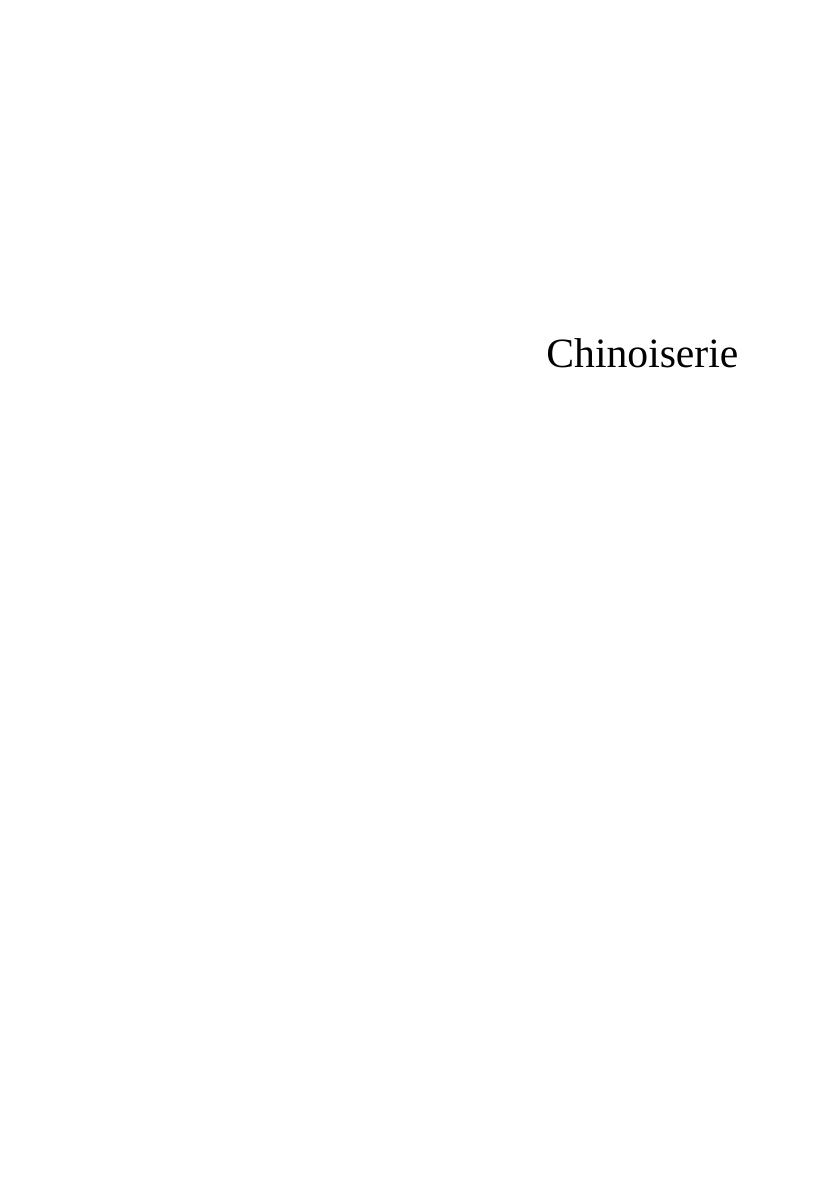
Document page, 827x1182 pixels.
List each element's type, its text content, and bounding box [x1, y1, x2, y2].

title Chinoiserie [88, 88, 738, 376]
